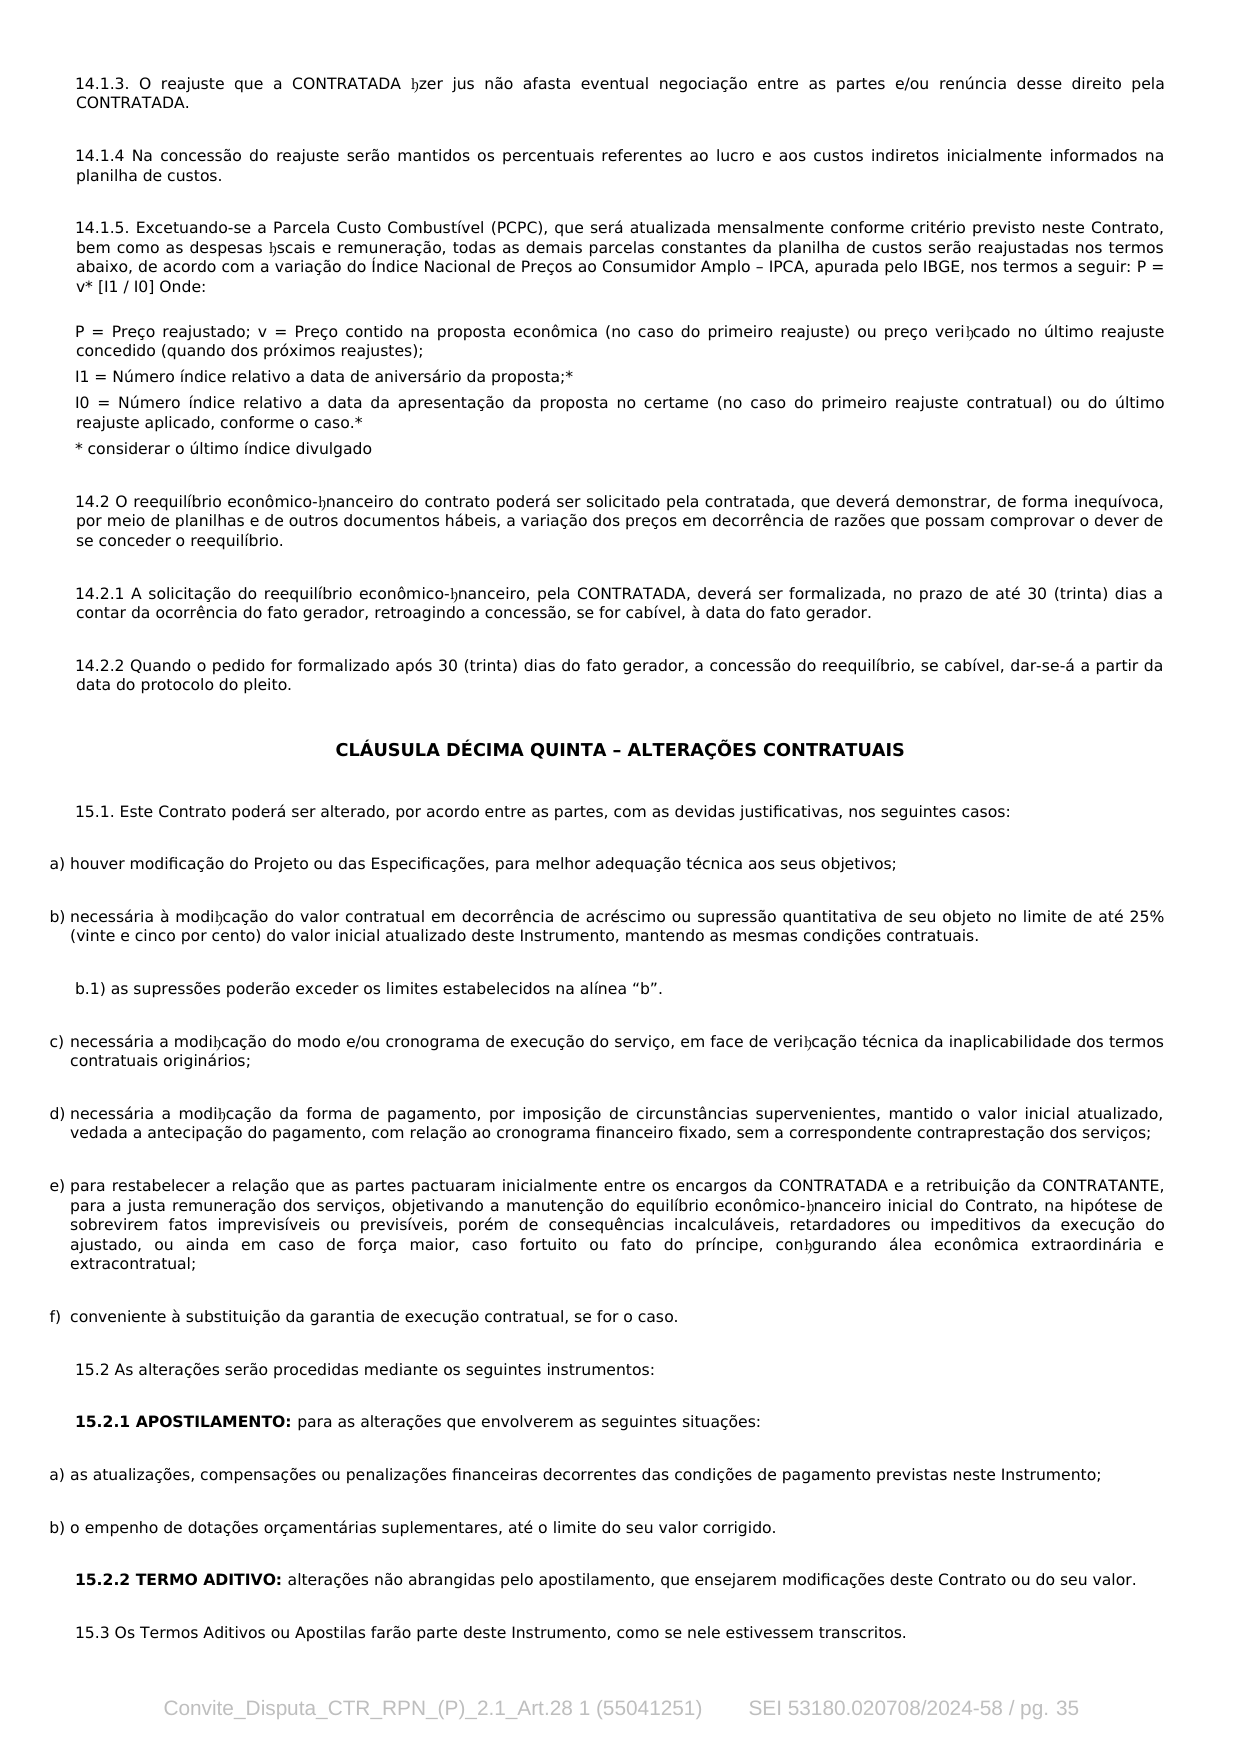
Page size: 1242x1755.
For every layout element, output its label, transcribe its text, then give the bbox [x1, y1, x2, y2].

text 15.2.2 TERMO ADITIVO: alterações não abrangidas pelo apostilamento, que ensejarem modificações deste Contrato ou do seu valor. [75, 1571, 1166, 1589]
list necessária à modicação do valor contratual em decorrência de acréscimo ou supressão quantitativa de seu objeto no limite de até 25% (vinte e cinco por cento) do valor inicial atualizado deste Instrumento, mantendo as mesmas condições contratuais. [49, 908, 1166, 946]
text I0 = Número índice relativo a data da apresentação da proposta no certame (no caso do primeiro reajuste contratual) ou do último reajuste aplicado, conforme o caso.* [75, 394, 1166, 432]
text 14.1.5. Excetuando-se a Parcela Custo Combustível (PCPC), que será atualizada mensalmente conforme critério previsto neste Contrato, bem como as despesas scais e remuneração, todas as demais parcelas constantes da planilha de custos serão reajustadas nos termos abaixo, de acordo com a variação do Índice Nacional de Preços ao Consumidor Amplo – IPCA, apurada pelo IBGE, nos termos a seguir: P = v* [I1 / I0] Onde: [75, 219, 1166, 296]
text * considerar o último índice divulgado [75, 440, 1166, 458]
list necessária a modicação da forma de pagamento, por imposição de circunstâncias supervenientes, mantido o valor inicial atualizado, vedada a antecipação do pagamento, com relação ao cronograma financeiro fixado, sem a correspondente contraprestação dos serviços; [49, 1105, 1166, 1143]
list o empenho de dotações orçamentárias suplementares, até o limite do seu valor corrigido. [49, 1519, 1166, 1537]
subtitle CLÁUSULA DÉCIMA QUINTA – ALTERAÇÕES CONTRATUAIS [70, 739, 1170, 760]
list para restabelecer a relação que as partes pactuaram inicialmente entre os encargos da CONTRATADA e a retribuição da CONTRATANTE, para a justa remuneração dos serviços, objetivando a manutenção do equilíbrio econômico-nanceiro inicial do Contrato, na hipótese de sobrevirem fatos imprevisíveis ou previsíveis, porém de consequências incalculáveis, retardadores ou impeditivos da execução do ajustado, ou ainda em caso de força maior, caso fortuito ou fato do príncipe, congurando álea econômica extraordinária e extracontratual; [49, 1177, 1166, 1273]
text 14.2 O reequilíbrio econômico-nanceiro do contrato poderá ser solicitado pela contratada, que deverá demonstrar, de forma inequívoca, por meio de planilhas e de outros documentos hábeis, a variação dos preços em decorrência de razões que possam comprovar o dever de se conceder o reequilíbrio. [75, 493, 1166, 550]
list conveniente à substituição da garantia de execução contratual, se for o caso. [49, 1308, 1166, 1326]
text 15.2.1 APOSTILAMENTO: para as alterações que envolverem as seguintes situações: [75, 1413, 1166, 1431]
list as atualizações, compensações ou penalizações financeiras decorrentes das condições de pagamento previstas neste Instrumento; [49, 1466, 1166, 1484]
text 15.2 As alterações serão procedidas mediante os seguintes instrumentos: [75, 1361, 1166, 1379]
text 15.1. Este Contrato poderá ser alterado, por acordo entre as partes, com as devidas justificativas, nos seguintes casos: [75, 802, 1166, 821]
text 14.1.4 Na concessão do reajuste serão mantidos os percentuais referentes ao lucro e aos custos indiretos inicialmente informados na planilha de custos. [75, 147, 1166, 185]
text 14.2.1 A solicitação do reequilíbrio econômico-nanceiro, pela CONTRATADA, deverá ser formalizada, no prazo de até 30 (trinta) dias a contar da ocorrência do fato gerador, retroagindo a concessão, se for cabível, à data do fato gerador. [75, 584, 1166, 622]
text 15.3 Os Termos Aditivos ou Apostilas farão parte deste Instrumento, como se nele estivessem transcritos. [75, 1624, 1166, 1642]
text P = Preço reajustado; v = Preço contido na proposta econômica (no caso do primeiro reajuste) ou preço vericado no último reajuste concedido (quando dos próximos reajustes); [75, 322, 1166, 360]
list necessária a modicação do modo e/ou cronograma de execução do serviço, em face de vericação técnica da inaplicabilidade dos termos contratuais originários; [49, 1033, 1166, 1071]
text 14.2.2 Quando o pedido for formalizado após 30 (trinta) dias do fato gerador, a concessão do reequilíbrio, se cabível, dar-se-á a partir da data do protocolo do pleito. [75, 657, 1166, 694]
text 14.1.3. O reajuste que a CONTRATADA zer jus não afasta eventual negociação entre as partes e/ou renúncia desse direito pela CONTRATADA. [75, 75, 1166, 113]
text I1 = Número índice relativo a data de aniversário da proposta;* [75, 368, 1166, 386]
list houver modificação do Projeto ou das Especificações, para melhor adequação técnica aos seus objetivos; [49, 855, 1166, 873]
text b.1) as supressões poderão exceder os limites estabelecidos na alínea “b”. [75, 980, 1166, 998]
